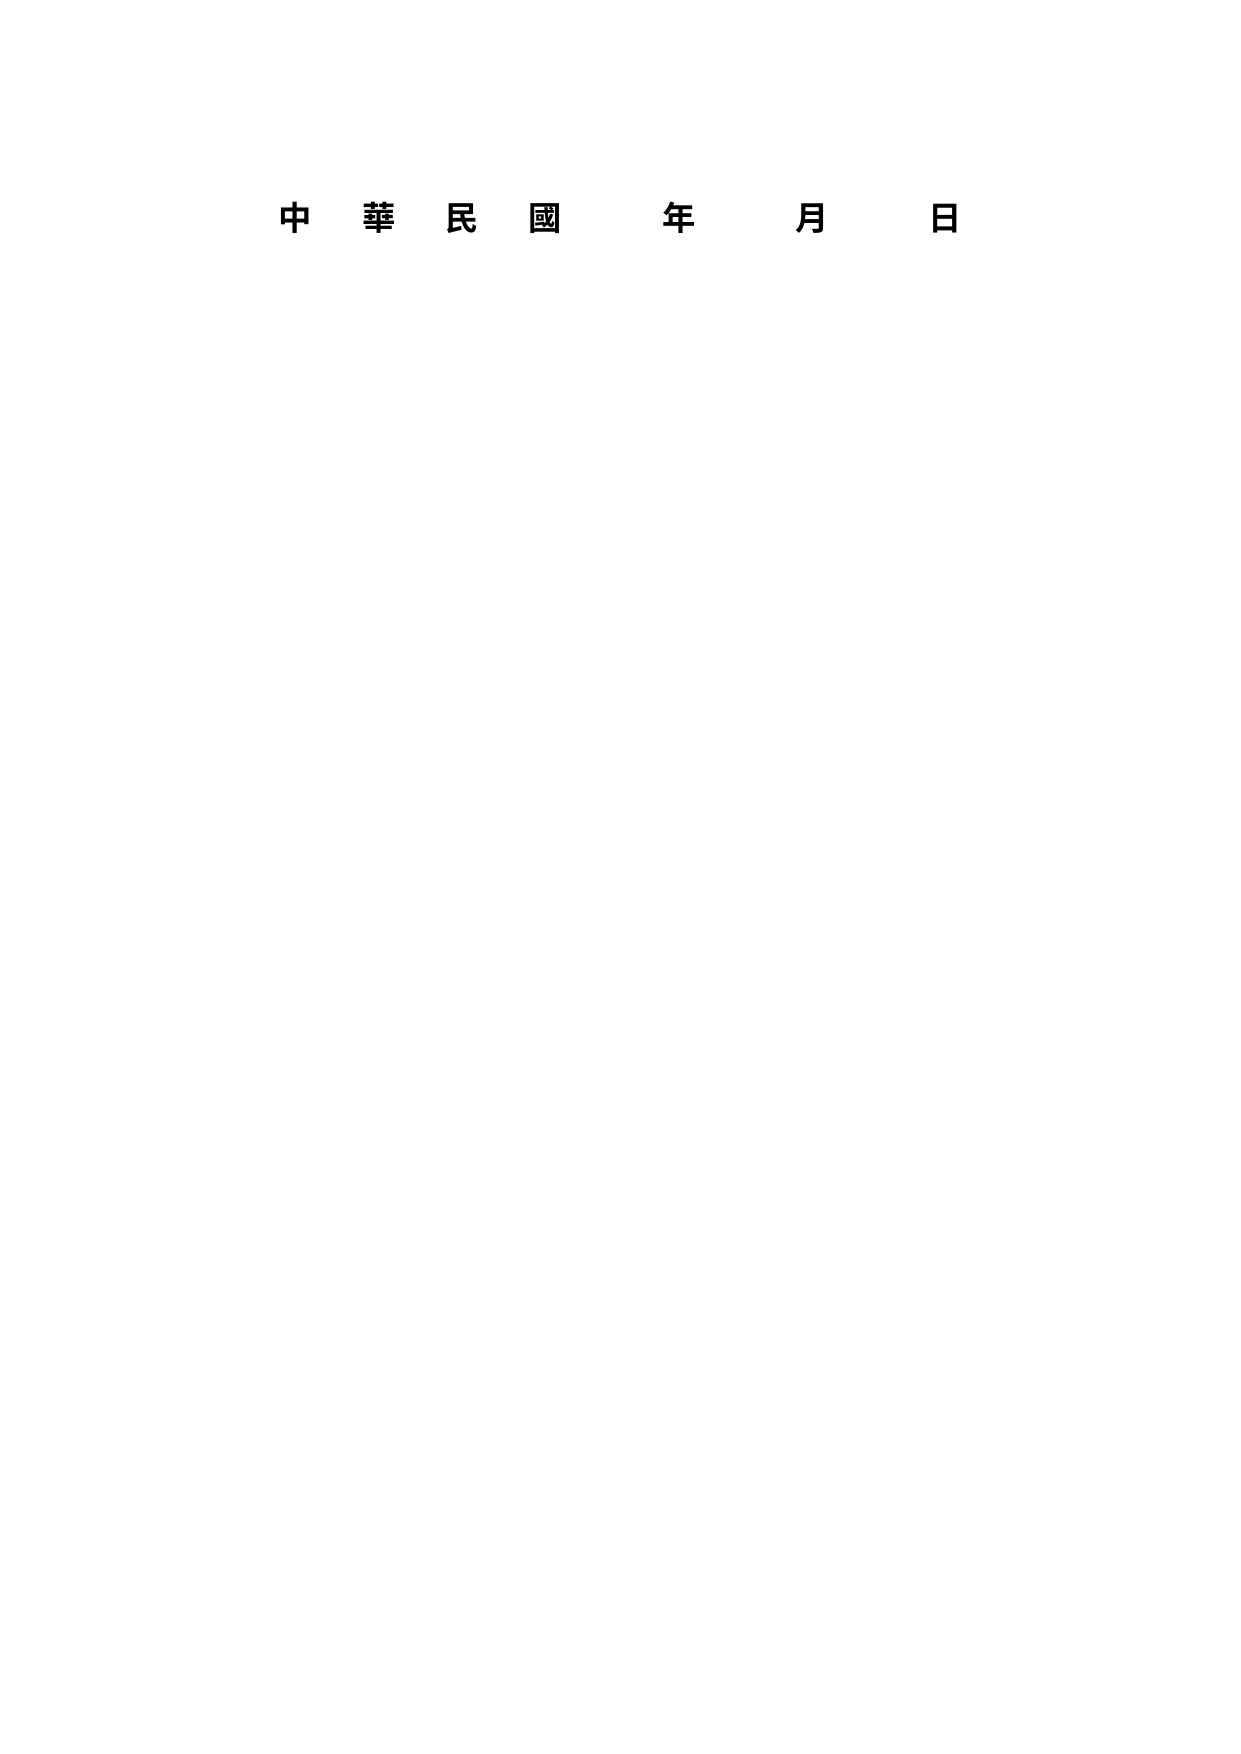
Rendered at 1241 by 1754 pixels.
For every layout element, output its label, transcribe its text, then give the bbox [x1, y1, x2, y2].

text 中 華 民 國 年 月 日 [187, 174, 1053, 237]
